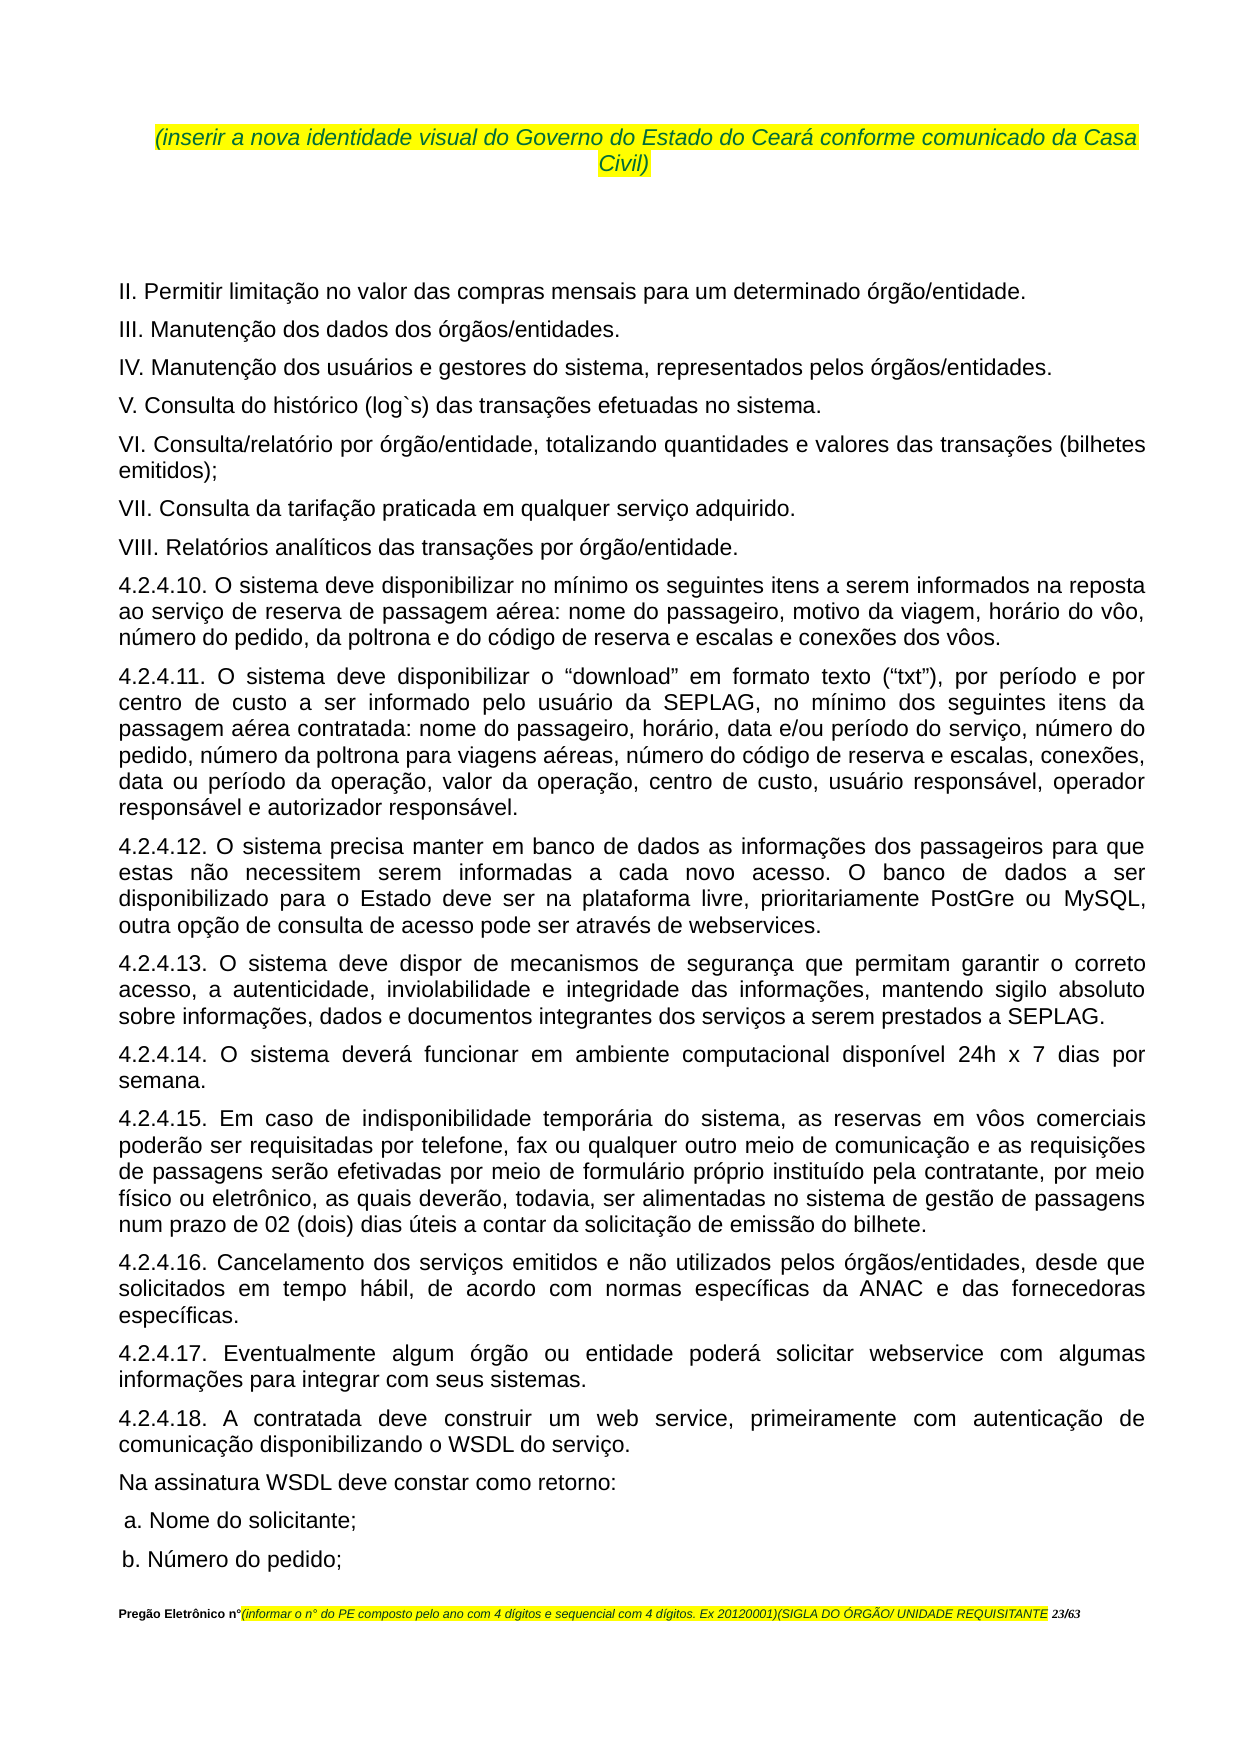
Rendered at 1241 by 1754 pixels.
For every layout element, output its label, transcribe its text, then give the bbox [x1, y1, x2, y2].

text 4.2.4.10. O sistema deve disponibilizar no mínimo os seguintes itens a serem informados na reposta ao serviço de reserva de passagem aérea: nome do passageiro, motivo da viagem, horário do vôo, número do pedido, da poltrona e do código de reserva e escalas e conexões dos vôos. [118, 572, 1146, 651]
text V. Consulta do histórico (log`s) das transações efetuadas no sistema. [118, 392, 1146, 419]
text VI. Consulta/relatório por órgão/entidade, totalizando quantidades e valores das transações (bilhetes emitidos); [118, 431, 1146, 483]
list b. Número do pedido; [122, 1546, 1146, 1572]
text 4.2.4.11. O sistema deve disponibilizar o “download” em formato texto (“txt”), por período e por centro de custo a ser informado pelo usuário da SEPLAG, no mínimo dos seguintes itens da passagem aérea contratada: nome do passageiro, horário, data e/ou período do serviço, número do pedido, número da poltrona para viagens aéreas, número do código de reserva e escalas, conexões, data ou período da operação, valor da operação, centro de custo, usuário responsável, operador responsável e autorizador responsável. [118, 663, 1146, 821]
text VIII. Relatórios analíticos das transações por órgão/entidade. [118, 533, 1146, 560]
text II. Permitir limitação no valor das compras mensais para um determinado órgão/entidade. [118, 278, 1146, 304]
text Na assinatura WSDL deve constar como retorno: [118, 1469, 1146, 1496]
text 4.2.4.16. Cancelamento dos serviços emitidos e não utilizados pelos órgãos/entidades, desde que solicitados em tempo hábil, de acordo com normas específicas da ANAC e das fornecedoras específicas. [118, 1249, 1146, 1328]
text 4.2.4.12. O sistema precisa manter em banco de dados as informações dos passageiros para que estas não necessitem serem informadas a cada novo acesso. O banco de dados a ser disponibilizado para o Estado deve ser na plataforma livre, prioritariamente PostGre ou MySQL, outra opção de consulta de acesso pode ser através de webservices. [118, 833, 1146, 938]
text IV. Manutenção dos usuários e gestores do sistema, representados pelos órgãos/entidades. [118, 354, 1146, 381]
text 4.2.4.14. O sistema deverá funcionar em ambiente computacional disponível 24h x 7 dias por semana. [118, 1041, 1146, 1093]
text 4.2.4.15. Em caso de indisponibilidade temporária do sistema, as reservas em vôos comerciais poderão ser requisitadas por telefone, fax ou qualquer outro meio de comunicação e as requisições de passagens serão efetivadas por meio de formulário próprio instituído pela contratante, por meio físico ou eletrônico, as quais deverão, todavia, ser alimentadas no sistema de gestão de passagens num prazo de 02 (dois) dias úteis a contar da solicitação de emissão do bilhete. [118, 1105, 1146, 1237]
text 4.2.4.13. O sistema deve dispor de mecanismos de segurança que permitam garantir o correto acesso, a autenticidade, inviolabilidade e integridade das informações, mantendo sigilo absoluto sobre informações, dados e documentos integrantes dos serviços a serem prestados a SEPLAG. [118, 950, 1146, 1029]
text 4.2.4.18. A contratada deve construir um web service, primeiramente com autenticação de comunicação disponibilizando o WSDL do serviço. [118, 1404, 1146, 1457]
text VII. Consulta da tarifação praticada em qualquer serviço adquirido. [118, 495, 1146, 522]
text 4.2.4.17. Eventualmente algum órgão ou entidade poderá solicitar webservice com algumas informações para integrar com seus sistemas. [118, 1340, 1146, 1393]
list a. Nome do solicitante; [123, 1507, 1146, 1534]
text III. Manutenção dos dados dos órgãos/entidades. [118, 316, 1146, 342]
